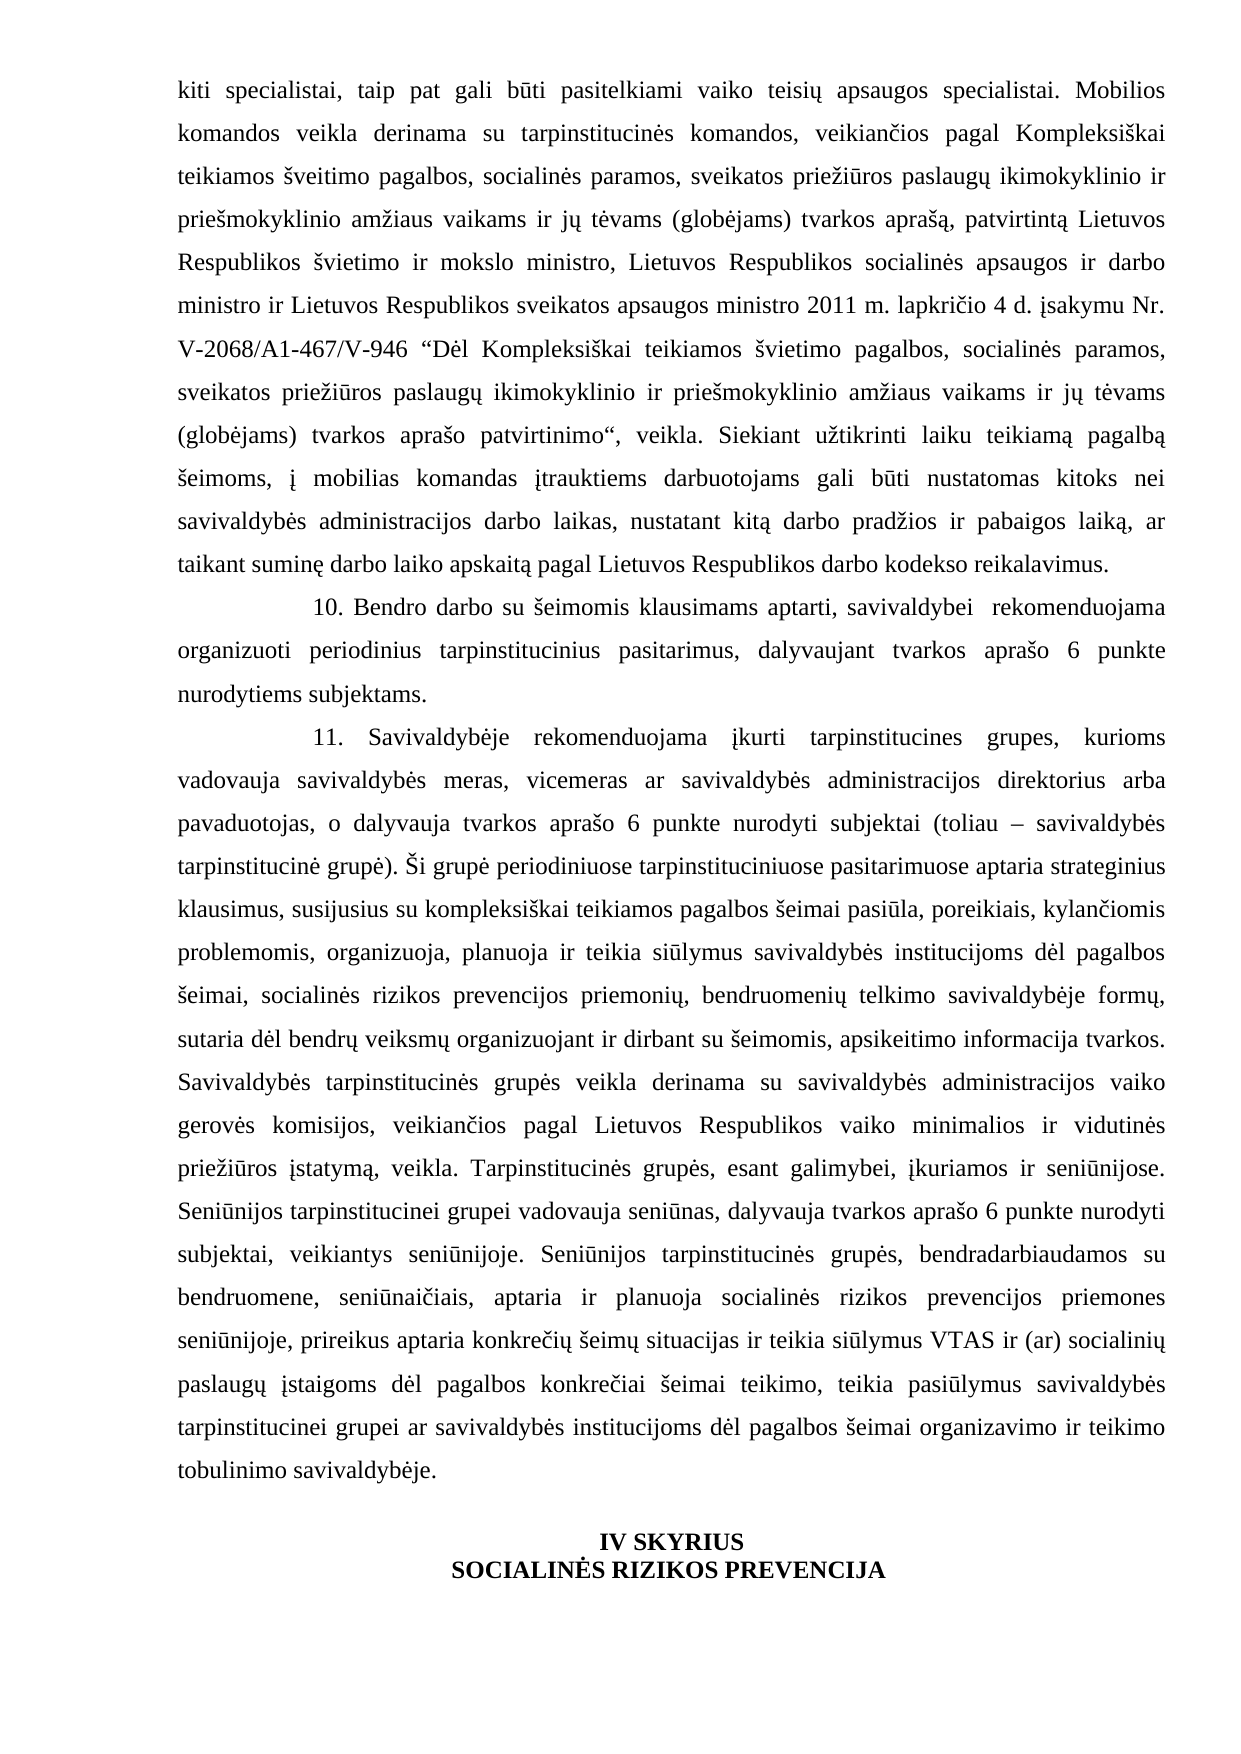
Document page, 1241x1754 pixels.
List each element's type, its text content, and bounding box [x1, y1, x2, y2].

text IV SKYRIUS [177, 1527, 1166, 1556]
text kiti specialistai, taip pat gali būti pasitelkiami vaiko teisių apsaugos specialistai. Mobilios komandos veikla derinama su tarpinstitucinės komandos, veikiančios pagal Kompleksiškai teikiamos šveitimo pagalbos, socialinės paramos, sveikatos priežiūros paslaugų ikimokyklinio ir priešmokyklinio amžiaus vaikams ir jų tėvams (globėjams) tvarkos aprašą, patvirtintą Lietuvos Respublikos švietimo ir mokslo ministro, Lietuvos Respublikos socialinės apsaugos ir darbo ministro ir Lietuvos Respublikos sveikatos apsaugos ministro 2011 m. lapkričio 4 d. įsakymu Nr. V-2068/A1-467/V-946 “Dėl Kompleksiškai teikiamos švietimo pagalbos, socialinės paramos, sveikatos priežiūros paslaugų ikimokyklinio ir priešmokyklinio amžiaus vaikams ir jų tėvams (globėjams) tvarkos aprašo patvirtinimo“, veikla. Siekiant užtikrinti laiku teikiamą pagalbą šeimoms, į mobilias komandas įtrauktiems darbuotojams gali būti nustatomas kitoks nei savivaldybės administracijos darbo laikas, nustatant kitą darbo pradžios ir pabaigos laiką, ar taikant suminę darbo laiko apskaitą pagal Lietuvos Respublikos darbo kodekso reikalavimus. [177, 75, 1166, 578]
text SOCIALINĖS RIZIKOS PREVENCIJA [177, 1556, 1166, 1584]
text 11. Savivaldybėje rekomenduojama įkurti tarpinstitucines grupes, kurioms vadovauja savivaldybės meras, vicemeras ar savivaldybės administracijos direktorius arba pavaduotojas, o dalyvauja tvarkos aprašo 6 punkte nurodyti subjektai (toliau – savivaldybės tarpinstitucinė grupė). Ši grupė periodiniuose tarpinstituciniuose pasitarimuose aptaria strateginius klausimus, susijusius su kompleksiškai teikiamos pagalbos šeimai pasiūla, poreikiais, kylančiomis problemomis, organizuoja, planuoja ir teikia siūlymus savivaldybės institucijoms dėl pagalbos šeimai, socialinės rizikos prevencijos priemonių, bendruomenių telkimo savivaldybėje formų, sutaria dėl bendrų veiksmų organizuojant ir dirbant su šeimomis, apsikeitimo informacija tvarkos. Savivaldybės tarpinstitucinės grupės veikla derinama su savivaldybės administracijos vaiko gerovės komisijos, veikiančios pagal Lietuvos Respublikos vaiko minimalios ir vidutinės priežiūros įstatymą, veikla. Tarpinstitucinės grupės, esant galimybei, įkuriamos ir seniūnijose. Seniūnijos tarpinstitucinei grupei vadovauja seniūnas, dalyvauja tvarkos aprašo 6 punkte nurodyti subjektai, veikiantys seniūnijoje. Seniūnijos tarpinstitucinės grupės, bendradarbiaudamos su bendruomene, seniūnaičiais, aptaria ir planuoja socialinės rizikos prevencijos priemones seniūnijoje, prireikus aptaria konkrečių šeimų situacijas ir teikia siūlymus VTAS ir (ar) socialinių paslaugų įstaigoms dėl pagalbos konkrečiai šeimai teikimo, teikia pasiūlymus savivaldybės tarpinstitucinei grupei ar savivaldybės institucijoms dėl pagalbos šeimai organizavimo ir teikimo tobulinimo savivaldybėje. [177, 722, 1166, 1484]
text 10. Bendro darbo su šeimomis klausimams aptarti, savivaldybei rekomenduojama organizuoti periodinius tarpinstitucinius pasitarimus, dalyvaujant tvarkos aprašo 6 punkte nurodytiems subjektams. [177, 592, 1166, 707]
